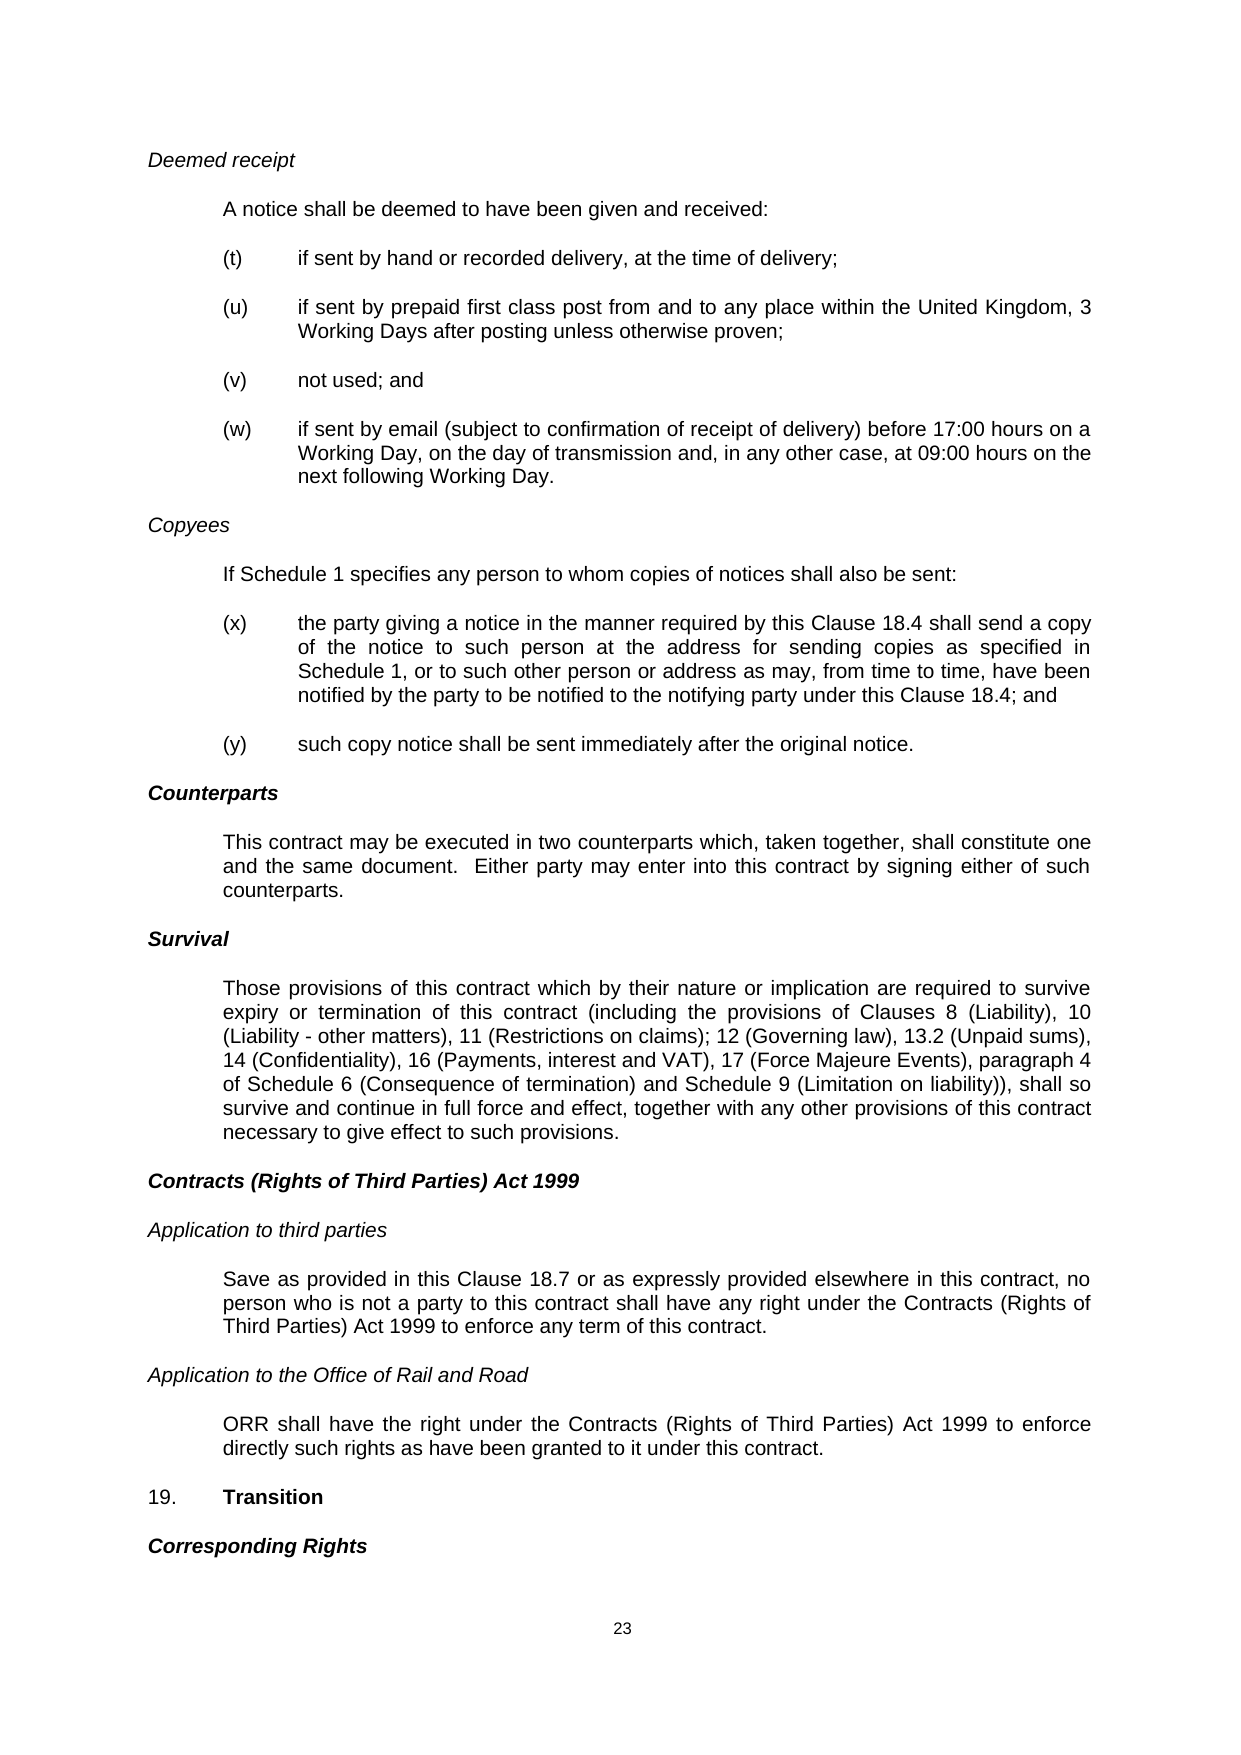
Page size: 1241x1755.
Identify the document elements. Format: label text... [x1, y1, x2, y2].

subtitle if sent by email (subject to confirmation of receipt of delivery) before 17:00 hours on a Working Day, on the day of transmission and, in any other case, at 09:00 hours on the next following Working Day. [223, 416, 1093, 488]
text This contract may be executed in two counterparts which, taken together, shall constitute one and the same document. Either party may enter into this contract by signing either of such counterparts. [223, 830, 1093, 902]
subtitle if sent by hand or recorded delivery, at the time of delivery; [223, 246, 1093, 269]
subtitle Application to the Office of Rail and Road [148, 1363, 1093, 1387]
subtitle such copy notice shall be sent immediately after the original notice. [223, 732, 1093, 756]
text If Schedule 1 specifies any person to whom copies of notices shall also be sent: [223, 562, 1093, 586]
subtitle the party giving a notice in the manner required by this Clause 18.4 shall send a copy of the notice to such person at the address for sending copies as specified in Schedule 1, or to such other person or address as may, from time to time, have been notified by the party to be notified to the notifying party under this Clause 18.4; and [223, 611, 1093, 707]
subtitle not used; and [223, 367, 1093, 391]
text Save as provided in this Clause 18.7 or as expressly provided elsewhere in this contract, no person who is not a party to this contract shall have any right under the Contracts (Rights of Third Parties) Act 1999 to enforce any term of this contract. [223, 1266, 1093, 1338]
text A notice shall be deemed to have been given and received: [223, 197, 1093, 221]
subtitle Copyees [148, 513, 1093, 537]
subtitle Transition [148, 1485, 1093, 1509]
subtitle Deemed receipt [148, 148, 1093, 172]
subtitle Corresponding Rights [148, 1534, 1093, 1558]
subtitle Contracts (Rights of Third Parties) Act 1999 [148, 1168, 1093, 1192]
subtitle Counterparts [148, 781, 1093, 805]
text ORR shall have the right under the Contracts (Rights of Third Parties) Act 1999 to enforce directly such rights as have been granted to it under this contract. [223, 1412, 1093, 1460]
text Those provisions of this contract which by their nature or implication are required to survive expiry or termination of this contract (including the provisions of Clauses 8 (Liability), 10 (Liability - other matters), 11 (Restrictions on claims); 12 (Governing law), 13.2 (Unpaid sums), 14 (Confidentiality), 16 (Payments, interest and VAT), 17 (Force Majeure Events), paragraph 4 of Schedule 6 (Consequence of termination) and Schedule 9 (Limitation on liability)), shall so survive and continue in full force and effect, together with any other provisions of this contract necessary to give effect to such provisions. [223, 976, 1093, 1143]
subtitle Survival [148, 927, 1093, 951]
subtitle Application to third parties [148, 1217, 1093, 1241]
subtitle if sent by prepaid first class post from and to any place within the United Kingdom, 3 Working Days after posting unless otherwise proven; [223, 294, 1093, 342]
